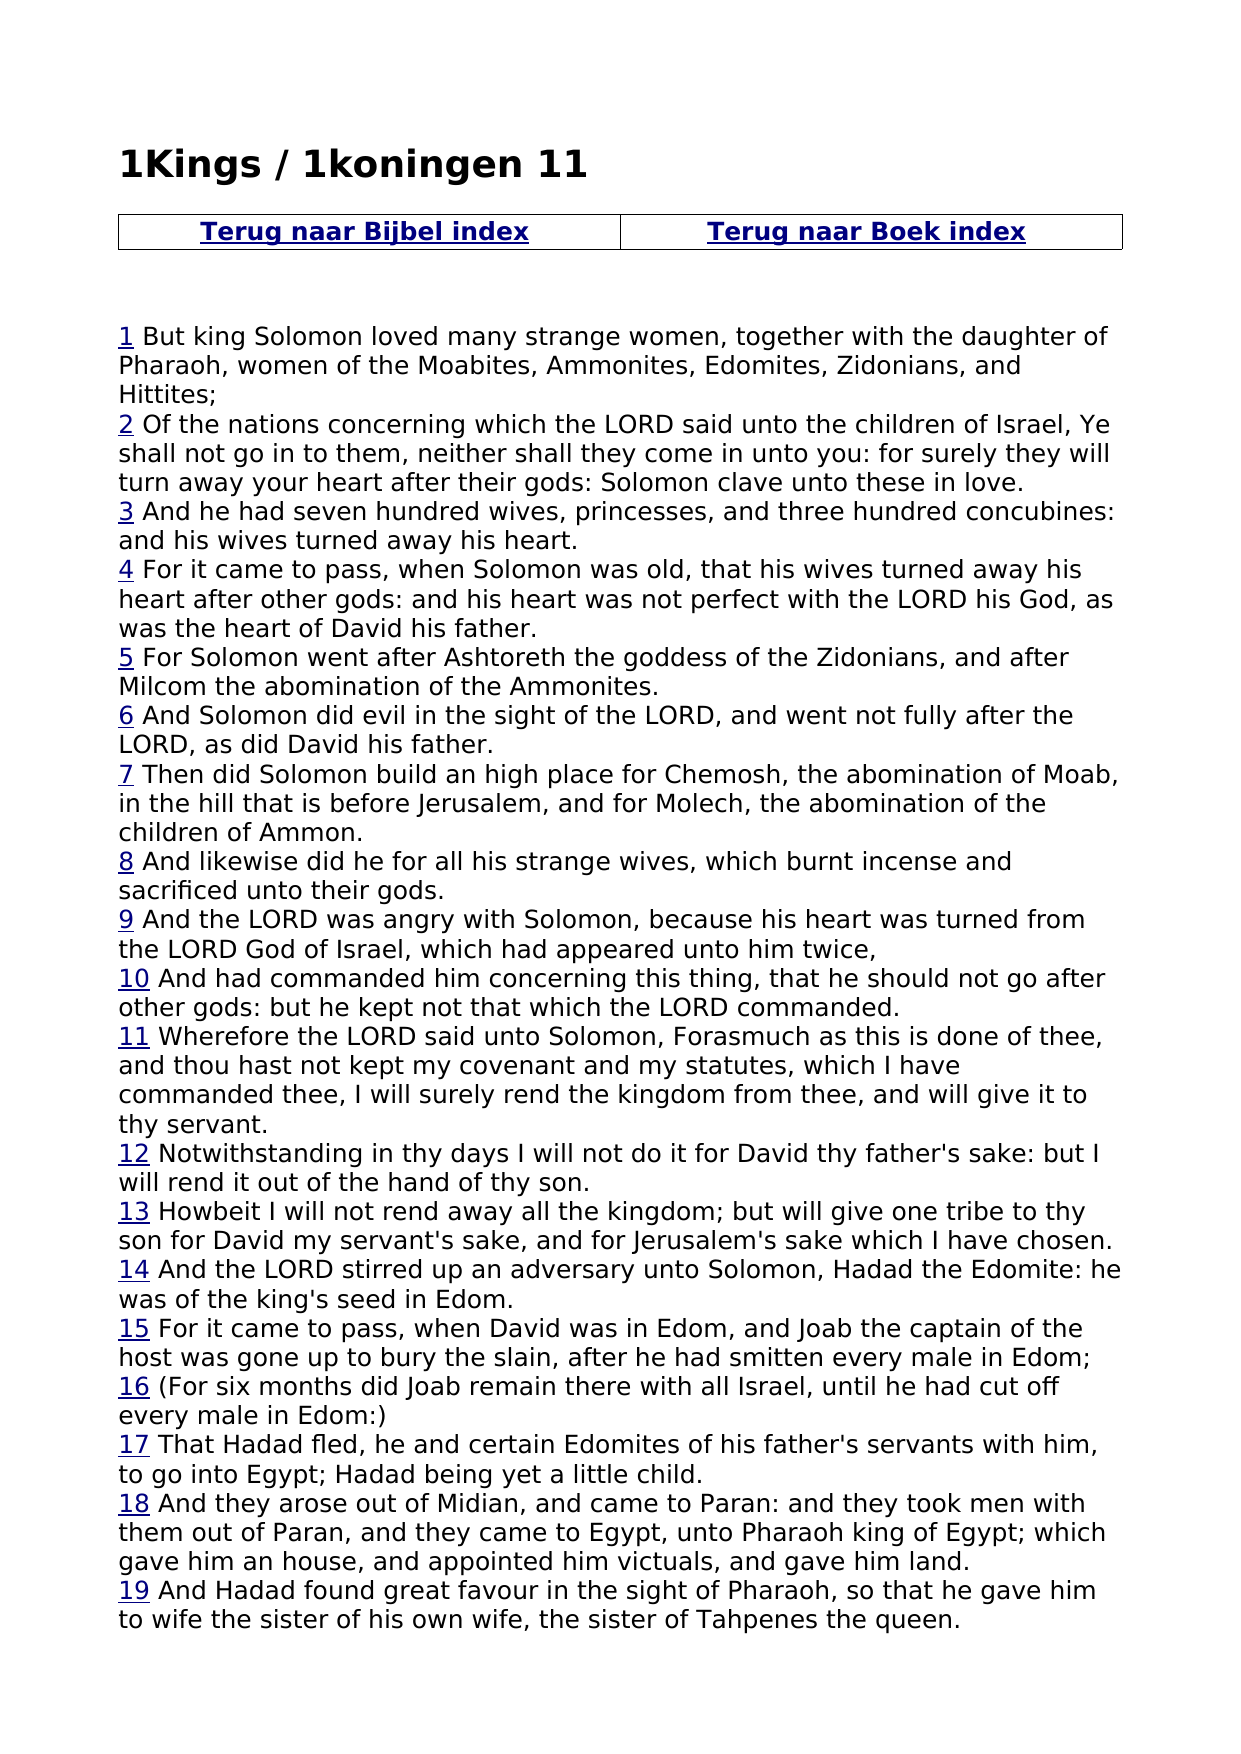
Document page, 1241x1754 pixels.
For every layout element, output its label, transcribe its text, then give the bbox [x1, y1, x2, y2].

table_header Terug naar Boek index [621, 215, 1122, 249]
table_header Terug naar Bijbel index [119, 215, 620, 249]
subtitle 1Kings / 1koningen 11 [118, 143, 1122, 187]
text 1 But king Solomon loved many strange women, together with the daughter of Pharaoh, women of the Moabites, Ammonites, Edomites, Zidonians, and Hittites; 2 Of the nations concerning which the LORD said unto the children of Israel, Ye shall not go in to them, neither shall they come in unto you: for surely they will turn away your heart after their gods: Solomon clave unto these in love. 3 And he had seven hundred wives, princesses, and three hundred concubines: and his wives turned away his heart. 4 For it came to pass, when Solomon was old, that his wives turned away his heart after other gods: and his heart was not perfect with the LORD his God, as was the heart of David his father. 5 For Solomon went after Ashtoreth the goddess of the Zidonians, and after Milcom the abomination of the Ammonites. 6 And Solomon did evil in the sight of the LORD, and went not fully after the LORD, as did David his father. 7 Then did Solomon build an high place for Chemosh, the abomination of Moab, in the hill that is before Jerusalem, and for Molech, the abomination of the children of Ammon. 8 And likewise did he for all his strange wives, which burnt incense and sacrificed unto their gods. 9 And the LORD was angry with Solomon, because his heart was turned from the LORD God of Israel, which had appeared unto him twice, 10 And had commanded him concerning this thing, that he should not go after other gods: but he kept not that which the LORD commanded. 11 Wherefore the LORD said unto Solomon, Forasmuch as this is done of thee, and thou hast not kept my covenant and my statutes, which I have commanded thee, I will surely rend the kingdom from thee, and will give it to thy servant. 12 Notwithstanding in thy days I will not do it for David thy father's sake: but I will rend it out of the hand of thy son. 13 Howbeit I will not rend away all the kingdom; but will give one tribe to thy son for David my servant's sake, and for Jerusalem's sake which I have chosen. 14 And the LORD stirred up an adversary unto Solomon, Hadad the Edomite: he was of the king's seed in Edom. 15 For it came to pass, when David was in Edom, and Joab the captain of the host was gone up to bury the slain, after he had smitten every male in Edom; 16 (For six months did Joab remain there with all Israel, until he had cut off every male in Edom:) 17 That Hadad fled, he and certain Edomites of his father's servants with him, to go into Egypt; Hadad being yet a little child. 18 And they arose out of Midian, and came to Paran: and they took men with them out of Paran, and they came to Egypt, unto Pharaoh king of Egypt; which gave him an house, and appointed him victuals, and gave him land. 19 And Hadad found great favour in the sight of Pharaoh, so that he gave him to wife the sister of his own wife, the sister of Tahpenes the queen. [118, 264, 1122, 1635]
